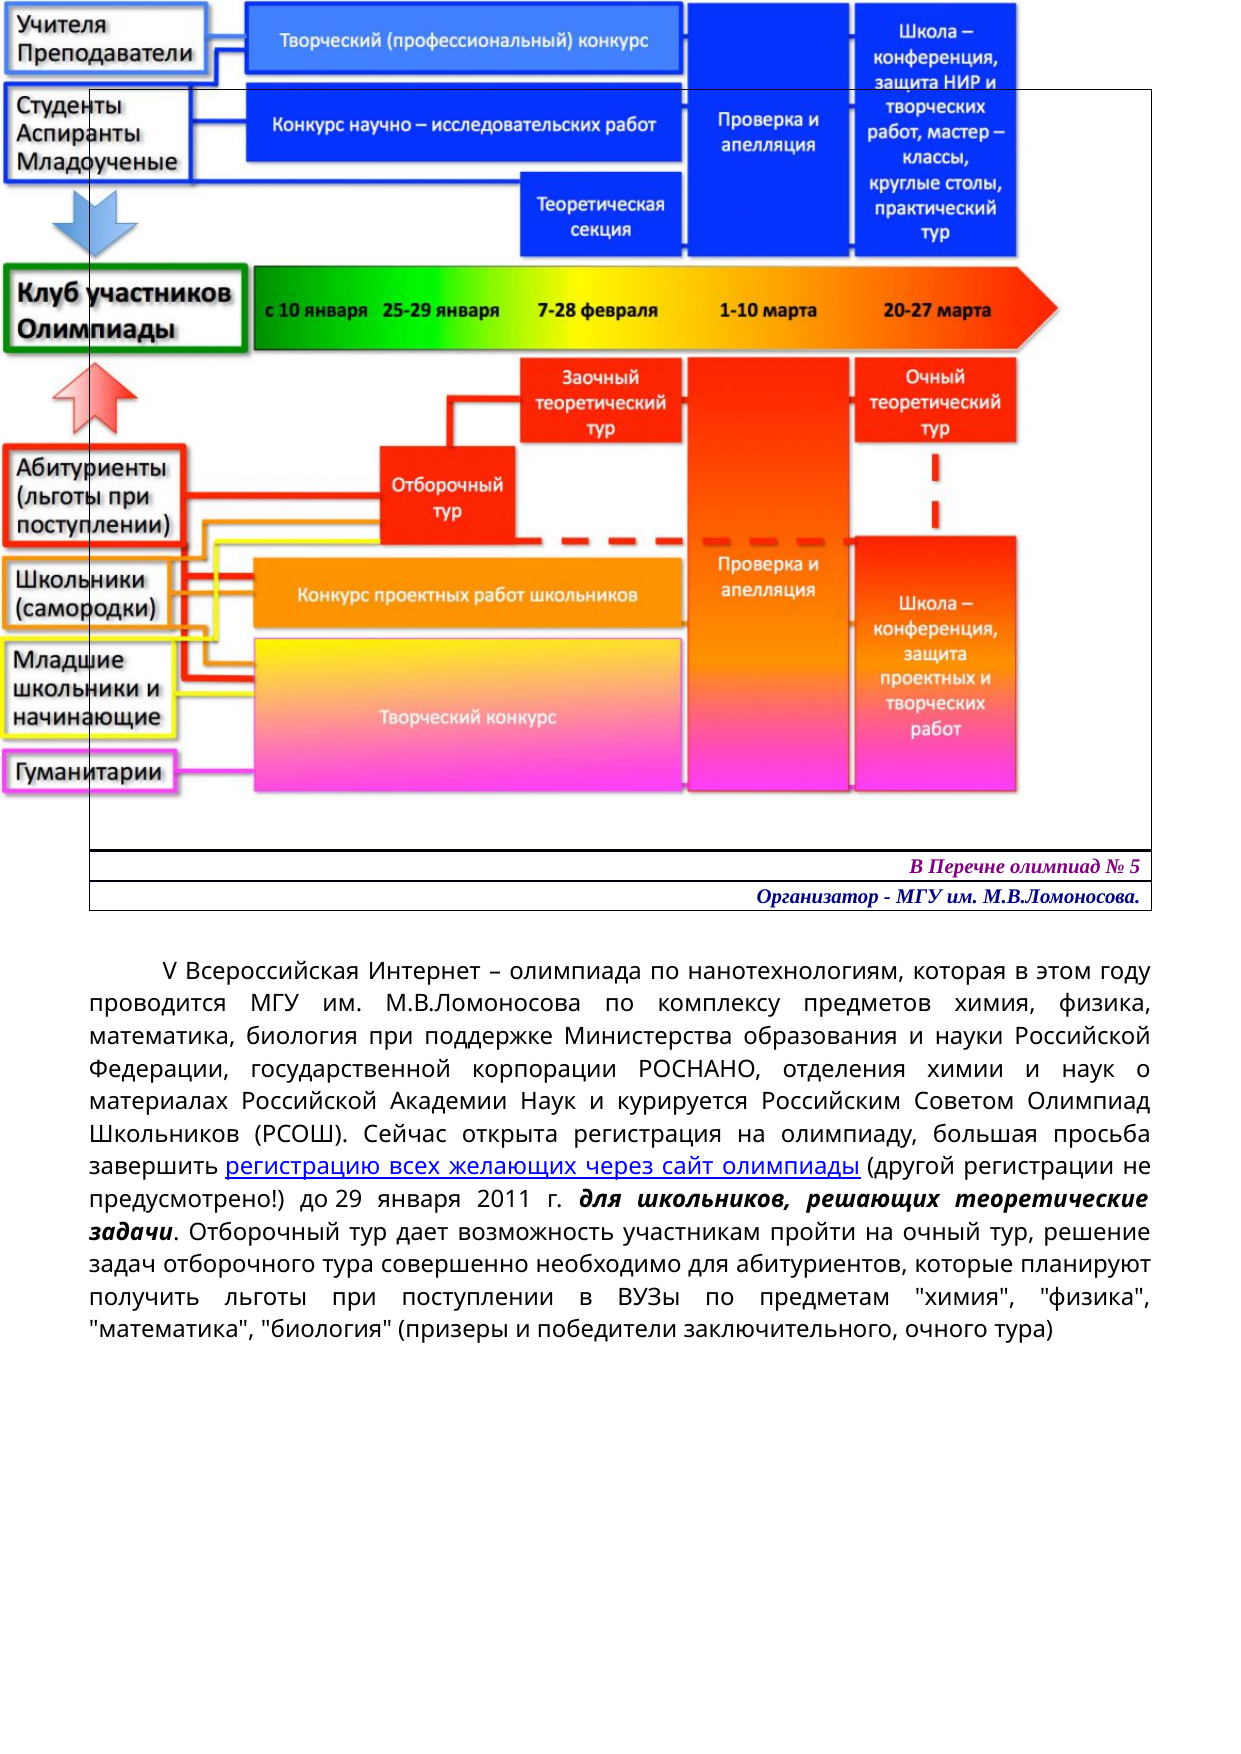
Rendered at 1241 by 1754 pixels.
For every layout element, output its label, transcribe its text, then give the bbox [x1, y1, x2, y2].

table_cell В Перечне олимпиад № 5 [90, 852, 1151, 880]
picture [0, 0, 1063, 800]
table_header [1152, 89, 1163, 851]
table_cell Организатор - МГУ им. М.В.Ломоносова. [78, 881, 1163, 914]
picture [90, 90, 1063, 800]
table_header Всероссийская Интернет- олимпиада «Нанотехнологии — прорыв в будущее» [90, 90, 1151, 849]
text V Всероссийская Интернет – олимпиада по нанотехнологиям, которая в этом году проводится МГУ им. М.В.Ломоносова по комплексу предметов химия, физика, математика, биология при поддержке Министерства образования и науки Российской Федерации, государственной корпорации РОСНАНО, отделения химии и наук о материалах Российской Академии Наук и курируется Российским Советом Олимпиад Школьников (РСОШ). Сейчас открыта регистрация на олимпиаду, большая просьба завершить регистрацию всех желающих через сайт олимпиады (другой регистрации не предусмотрено!) до 29 января 2011 г. для школьников, решающих теоретические задачи. Отборочный тур дает возможность участникам пройти на очный тур, решение задач отборочного тура совершенно необходимо для абитуриентов, которые планируют получить льготы при поступлении в ВУЗы по предметам "химия", "физика", "математика", "биология" (призеры и победители заключительного, очного тура) [89, 953, 1152, 1345]
